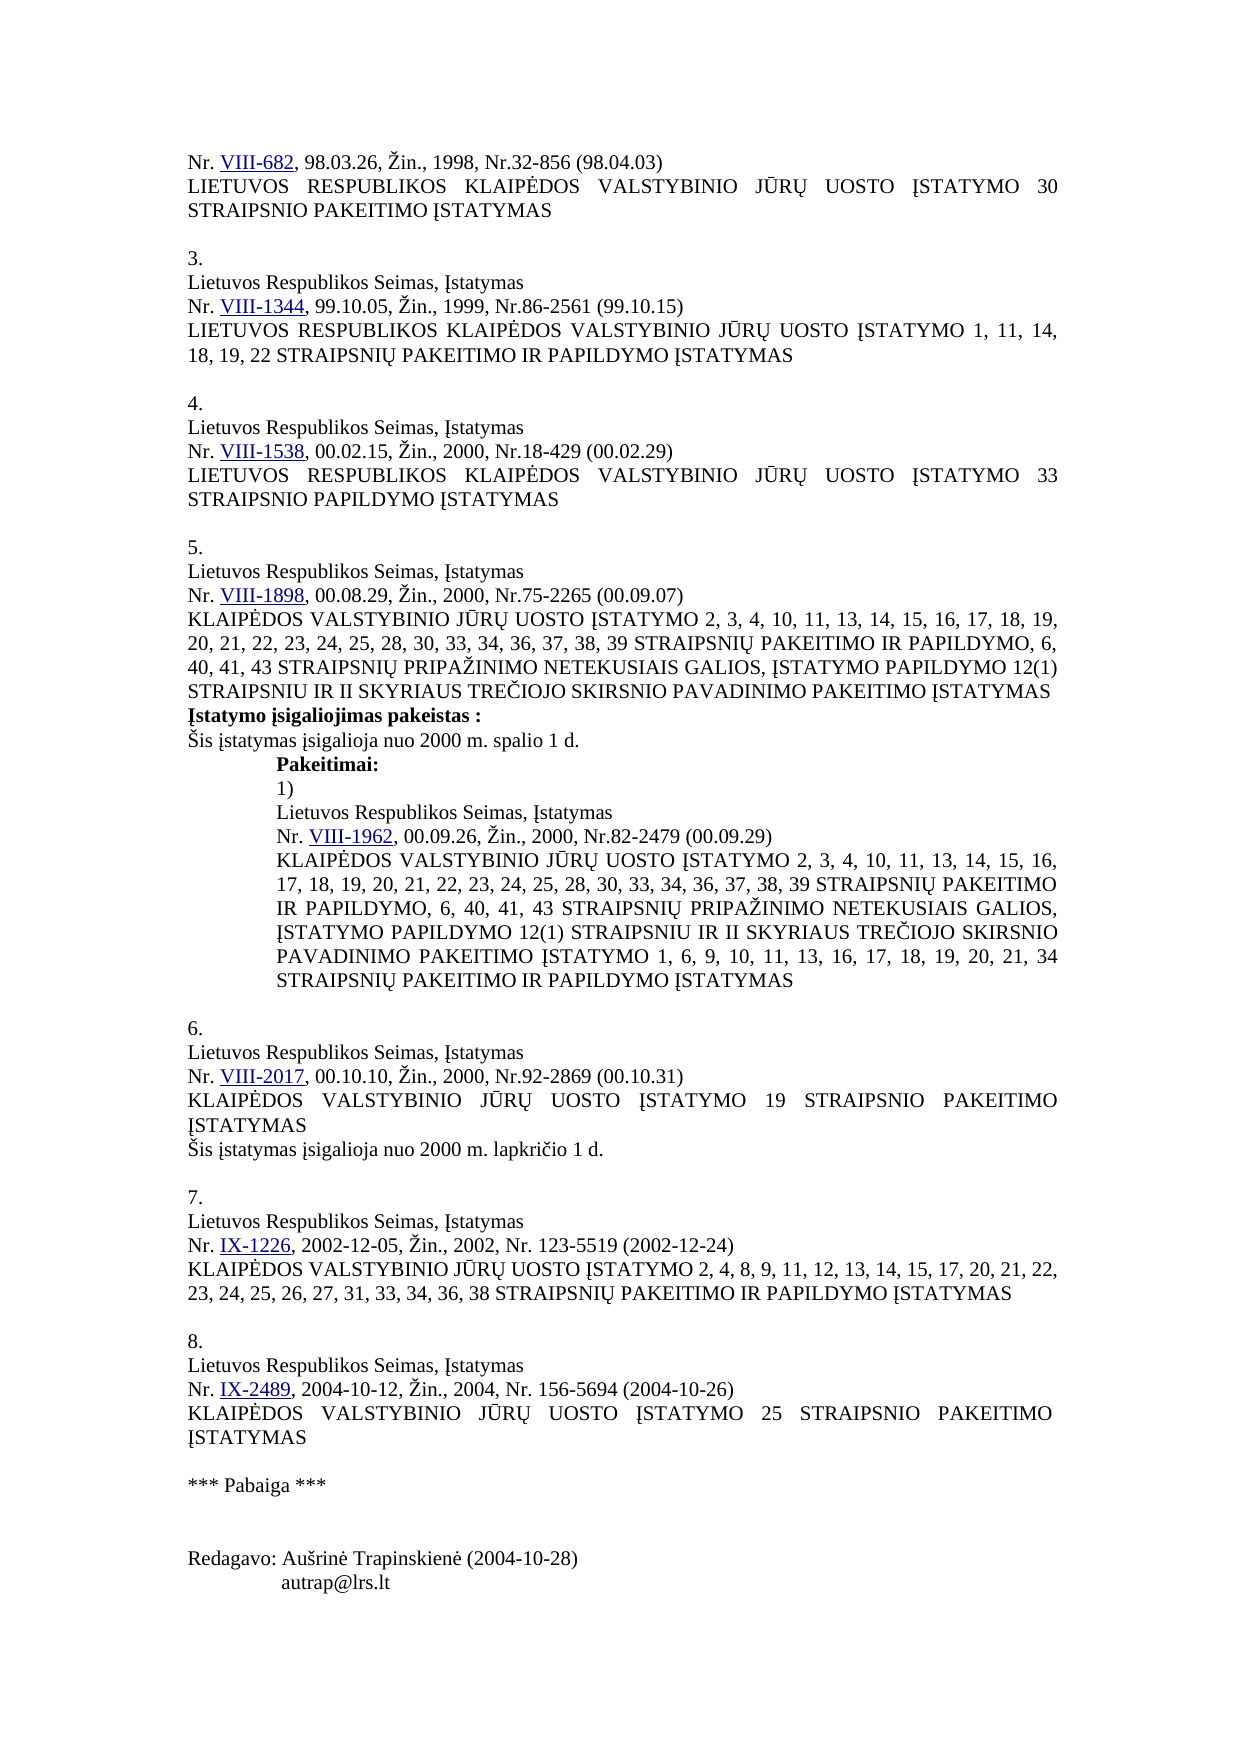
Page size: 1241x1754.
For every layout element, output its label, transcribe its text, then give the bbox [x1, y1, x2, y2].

text Šis įstatymas įsigalioja nuo 2000 m. spalio 1 d. [187, 727, 1059, 752]
text Lietuvos Respublikos Seimas, Įstatymas [187, 1209, 1059, 1233]
text *** Pabaiga *** [187, 1473, 1053, 1497]
text Lietuvos Respublikos Seimas, Įstatymas [187, 1353, 1053, 1377]
text KLAIPĖDOS VALSTYBINIO JŪRŲ UOSTO ĮSTATYMO 2, 3, 4, 10, 11, 13, 14, 15, 16, 17, 18, 19, 20, 21, 22, 23, 24, 25, 28, 30, 33, 34, 36, 37, 38, 39 STRAIPSNIŲ PAKEITIMO IR PAPILDYMO, 6, 40, 41, 43 STRAIPSNIŲ PRIPAŽINIMO NETEKUSIAIS GALIOS, ĮSTATYMO PAPILDYMO 12(1) STRAIPSNIU IR II SKYRIAUS TREČIOJO SKIRSNIO PAVADINIMO PAKEITIMO ĮSTATYMO 1, 6, 9, 10, 11, 13, 16, 17, 18, 19, 20, 21, 34 STRAIPSNIŲ PAKEITIMO IR PAPILDYMO ĮSTATYMAS [276, 848, 1059, 992]
text Lietuvos Respublikos Seimas, Įstatymas [187, 1040, 1059, 1064]
text Nr. VIII-1344, 99.10.05, Žin., 1999, Nr.86-2561 (99.10.15) [187, 294, 1059, 318]
text KLAIPĖDOS VALSTYBINIO JŪRŲ UOSTO ĮSTATYMO 25 STRAIPSNIO PAKEITIMO ĮSTATYMAS [187, 1401, 1053, 1449]
text 6. [187, 1016, 1059, 1040]
text 7. [187, 1185, 1059, 1209]
text Lietuvos Respublikos Seimas, Įstatymas [187, 415, 1059, 439]
text Nr. VIII-2017, 00.10.10, Žin., 2000, Nr.92-2869 (00.10.31) [187, 1064, 1059, 1088]
text LIETUVOS RESPUBLIKOS KLAIPĖDOS VALSTYBINIO JŪRŲ UOSTO ĮSTATYMO 33 STRAIPSNIO PAPILDYMO ĮSTATYMAS [187, 463, 1059, 511]
text 4. [187, 391, 1059, 415]
text Lietuvos Respublikos Seimas, Įstatymas [187, 800, 1059, 824]
text KLAIPĖDOS VALSTYBINIO JŪRŲ UOSTO ĮSTATYMO 2, 4, 8, 9, 11, 12, 13, 14, 15, 17, 20, 21, 22, 23, 24, 25, 26, 27, 31, 33, 34, 36, 38 STRAIPSNIŲ PAKEITIMO IR PAPILDYMO ĮSTATYMAS [187, 1257, 1059, 1305]
text autrap@lrs.lt [187, 1570, 1053, 1594]
text 1) [187, 776, 1059, 800]
text 3. [187, 246, 1059, 270]
text Lietuvos Respublikos Seimas, Įstatymas [187, 270, 1059, 294]
text Nr. VIII-682, 98.03.26, Žin., 1998, Nr.32-856 (98.04.03) [187, 150, 1059, 174]
text Nr. VIII-1898, 00.08.29, Žin., 2000, Nr.75-2265 (00.09.07) [187, 583, 1059, 607]
text LIETUVOS RESPUBLIKOS KLAIPĖDOS VALSTYBINIO JŪRŲ UOSTO ĮSTATYMO 30 STRAIPSNIO PAKEITIMO ĮSTATYMAS [187, 174, 1059, 222]
text Nr. IX-2489, 2004-10-12, Žin., 2004, Nr. 156-5694 (2004-10-26) [187, 1377, 1053, 1401]
text 5. [187, 535, 1059, 559]
text LIETUVOS RESPUBLIKOS KLAIPĖDOS VALSTYBINIO JŪRŲ UOSTO ĮSTATYMO 1, 11, 14, 18, 19, 22 STRAIPSNIŲ PAKEITIMO IR PAPILDYMO ĮSTATYMAS [187, 318, 1059, 367]
text Šis įstatymas įsigalioja nuo 2000 m. lapkričio 1 d. [187, 1137, 1059, 1161]
text Nr. VIII-1962, 00.09.26, Žin., 2000, Nr.82-2479 (00.09.29) [187, 824, 1059, 848]
text Lietuvos Respublikos Seimas, Įstatymas [187, 559, 1059, 583]
text KLAIPĖDOS VALSTYBINIO JŪRŲ UOSTO ĮSTATYMO 19 STRAIPSNIO PAKEITIMO ĮSTATYMAS [187, 1088, 1059, 1137]
text Nr. VIII-1538, 00.02.15, Žin., 2000, Nr.18-429 (00.02.29) [187, 439, 1059, 463]
text Redagavo: Aušrinė Trapinskienė (2004-10-28) [187, 1546, 1053, 1570]
text Pakeitimai: [187, 752, 1059, 776]
text KLAIPĖDOS VALSTYBINIO JŪRŲ UOSTO ĮSTATYMO 2, 3, 4, 10, 11, 13, 14, 15, 16, 17, 18, 19, 20, 21, 22, 23, 24, 25, 28, 30, 33, 34, 36, 37, 38, 39 STRAIPSNIŲ PAKEITIMO IR PAPILDYMO, 6, 40, 41, 43 STRAIPSNIŲ PRIPAŽINIMO NETEKUSIAIS GALIOS, ĮSTATYMO PAPILDYMO 12(1) STRAIPSNIU IR II SKYRIAUS TREČIOJO SKIRSNIO PAVADINIMO PAKEITIMO ĮSTATYMAS [187, 607, 1059, 703]
text Nr. IX-1226, 2002-12-05, Žin., 2002, Nr. 123-5519 (2002-12-24) [187, 1233, 1059, 1257]
text Įstatymo įsigaliojimas pakeistas : [187, 703, 1059, 727]
text 8. [187, 1329, 1053, 1353]
